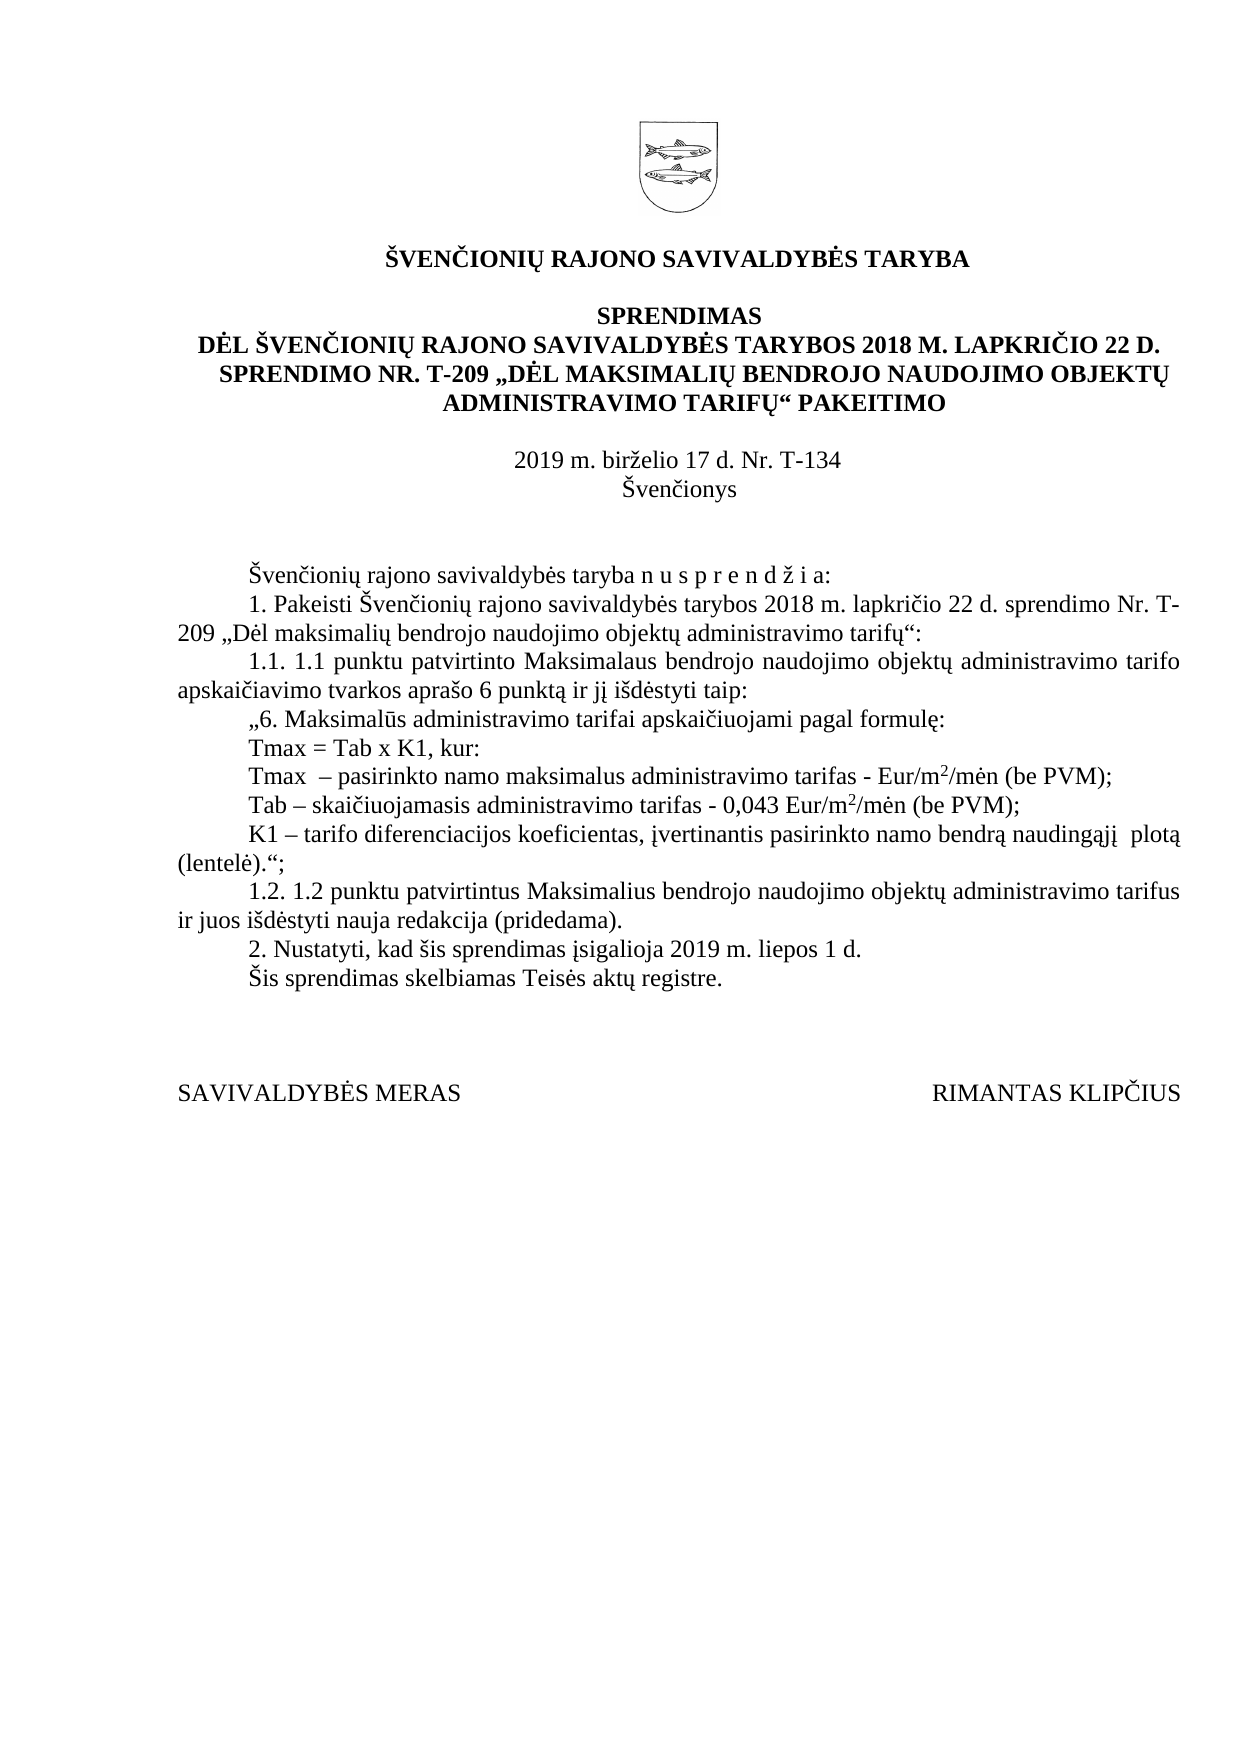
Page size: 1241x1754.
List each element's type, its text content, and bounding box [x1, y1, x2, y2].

text Tmax = Tab x K1, kur: [177, 733, 1181, 761]
text 1.1. 1.1 punktu patvirtinto Maksimalaus bendrojo naudojimo objektų administravimo tarifo apskaičiavimo tvarkos aprašo 6 punktą ir jį išdėstyti taip: [177, 646, 1181, 704]
text SPRENDIMAS [177, 301, 1181, 330]
text K1 – tarifo diferenciacijos koeficientas, įvertinantis pasirinkto namo bendrą naudingąjį plotą (lentelė).“; [177, 819, 1181, 876]
text 1. Pakeisti Švenčionių rajono savivaldybės tarybos 2018 m. lapkričio 22 d. sprendimo Nr. T-209 „Dėl maksimalių bendrojo naudojimo objektų administravimo tarifų“: [177, 589, 1181, 646]
text Švenčionių rajono savivaldybės taryba n u s p r e n d ž i a: [177, 560, 1181, 589]
text DĖL ŠVENČIONIŲ RAJONO SAVIVALDYBĖS TARYBOS 2018 M. LAPKRIČIO 22 D. SPRENDIMO NR. T-209 „DĖL MAKSIMALIŲ BENDROJO NAUDOJIMO OBJEKTŲ ADMINISTRAVIMO TARIFŲ“ PAKEITIMO [177, 330, 1181, 416]
subtitle ŠVENČIONIŲ RAJONO SAVIVALDYBĖS TARYBA [174, 244, 1181, 273]
text Tab – skaičiuojamasis administravimo tarifas - 0,043 Eur/m2/mėn (be PVM); [177, 790, 1181, 819]
text 2019 m. birželio 17 d. Nr. T-134 [174, 445, 1181, 474]
text 1.2. 1.2 punktu patvirtintus Maksimalius bendrojo naudojimo objektų administravimo tarifus ir juos išdėstyti nauja redakcija (pridedama). [177, 876, 1181, 934]
text SAVIVALDYBĖS MERAS RIMANTAS KLIPČIUS [177, 1078, 1181, 1106]
text Tmax – pasirinkto namo maksimalus administravimo tarifas - Eur/m2/mėn (be PVM); [177, 761, 1181, 790]
text Šis sprendimas skelbiamas Teisės aktų registre. [177, 963, 1181, 991]
text 2. Nustatyti, kad šis sprendimas įsigalioja 2019 m. liepos 1 d. [177, 934, 1181, 963]
text Švenčionys [177, 474, 1181, 503]
text „6. Maksimalūs administravimo tarifai apskaičiuojami pagal formulę: [177, 704, 1181, 733]
